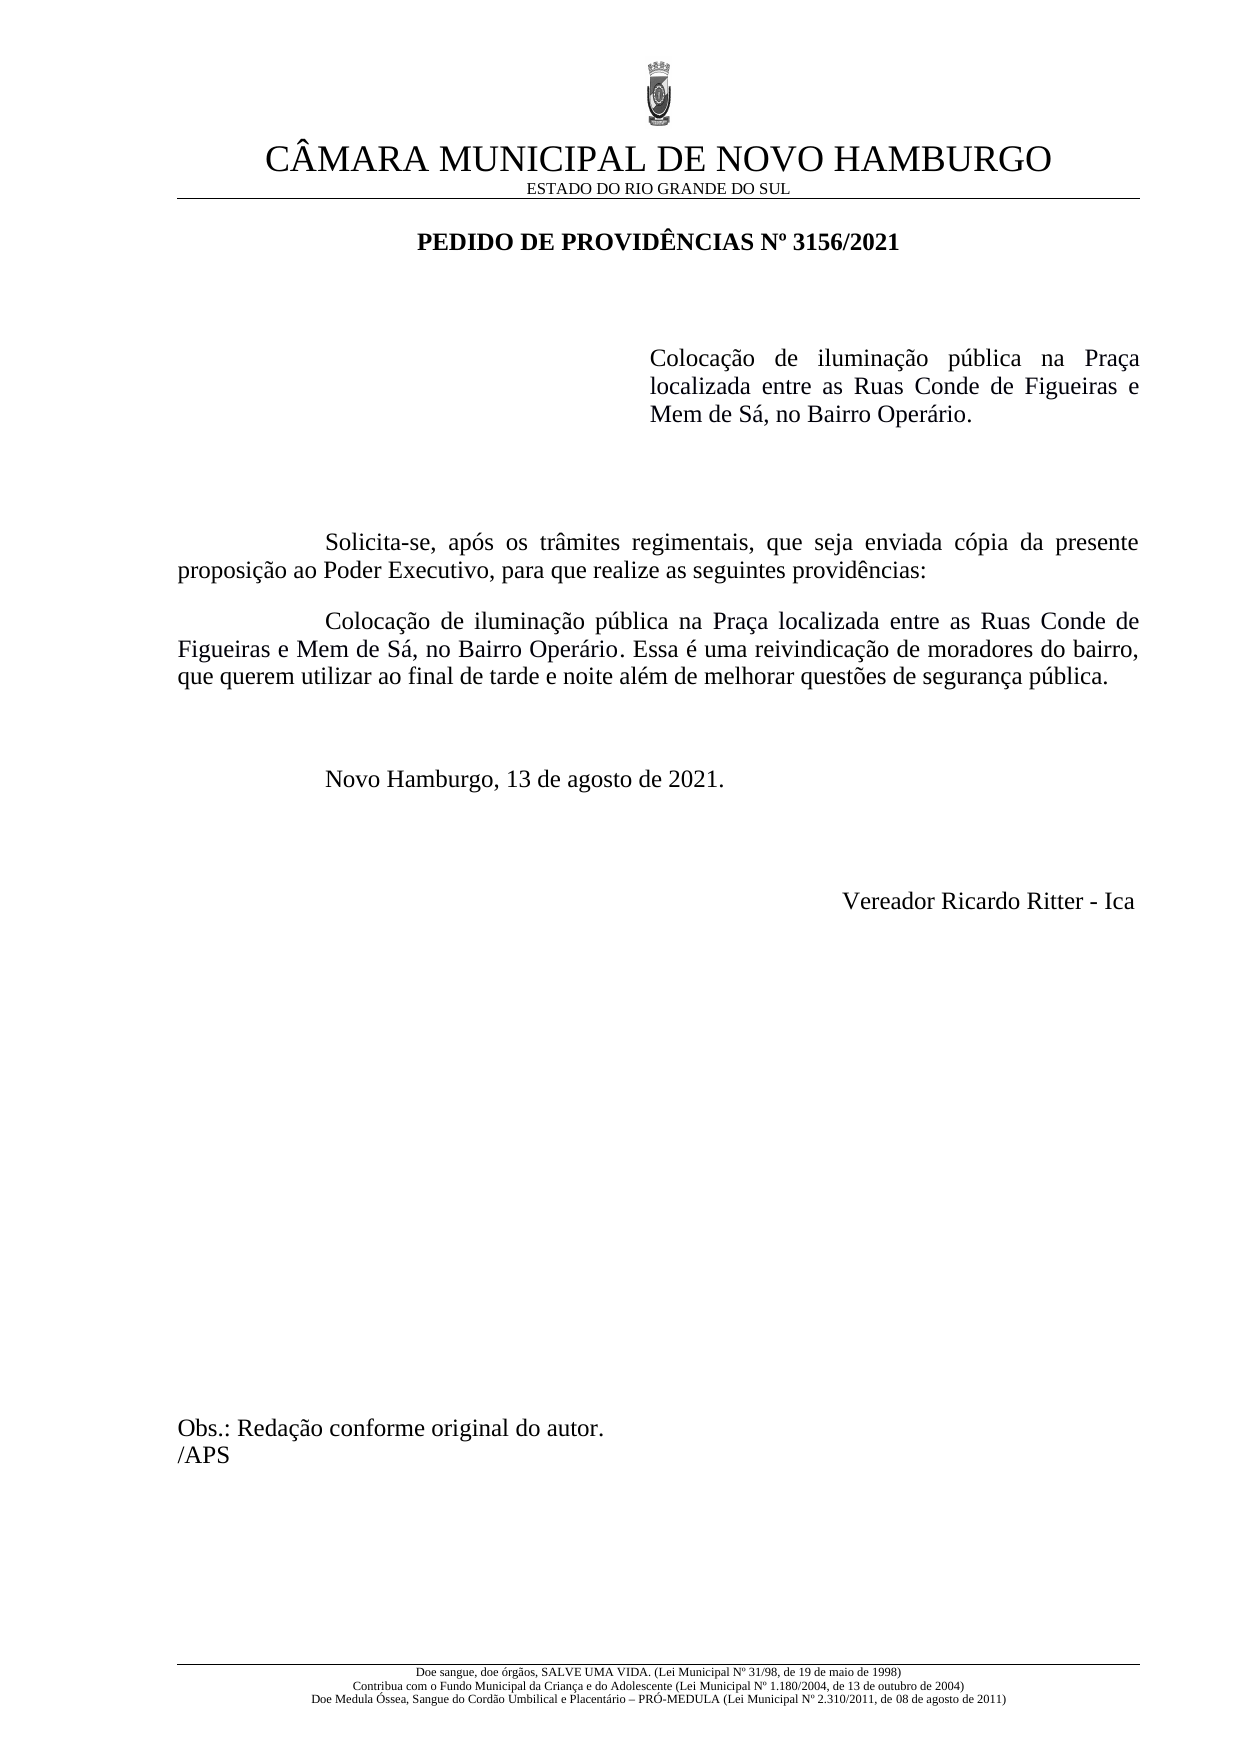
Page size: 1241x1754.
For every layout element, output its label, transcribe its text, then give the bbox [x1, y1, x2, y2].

text /APS [177, 1442, 1140, 1469]
text Colocação de iluminação pública na Praça localizada entre as Ruas Conde de Figueiras e Mem de Sá, no Bairro Operário. Essa é uma reivindicação de moradores do bairro, que querem utilizar ao final de tarde e noite além de melhorar questões de segurança pública. [177, 607, 1140, 690]
text PEDIDO DE PROVIDÊNCIAS Nº 3156/2021 [177, 228, 1140, 256]
text Solicita-se, após os trâmites regimentais, que seja enviada cópia da presente proposição ao Poder Executivo, para que realize as seguintes providências: [177, 528, 1140, 583]
text Novo Hamburgo, 13 de agosto de 2021. [177, 765, 1140, 793]
text Vereador Ricardo Ritter - Ica [177, 887, 1140, 915]
text Obs.: Redação conforme original do autor. [177, 1414, 1140, 1442]
text Colocação de iluminação pública na Praça localizada entre as Ruas Conde de Figueiras e Mem de Sá, no Bairro Operário. [649, 344, 1140, 428]
